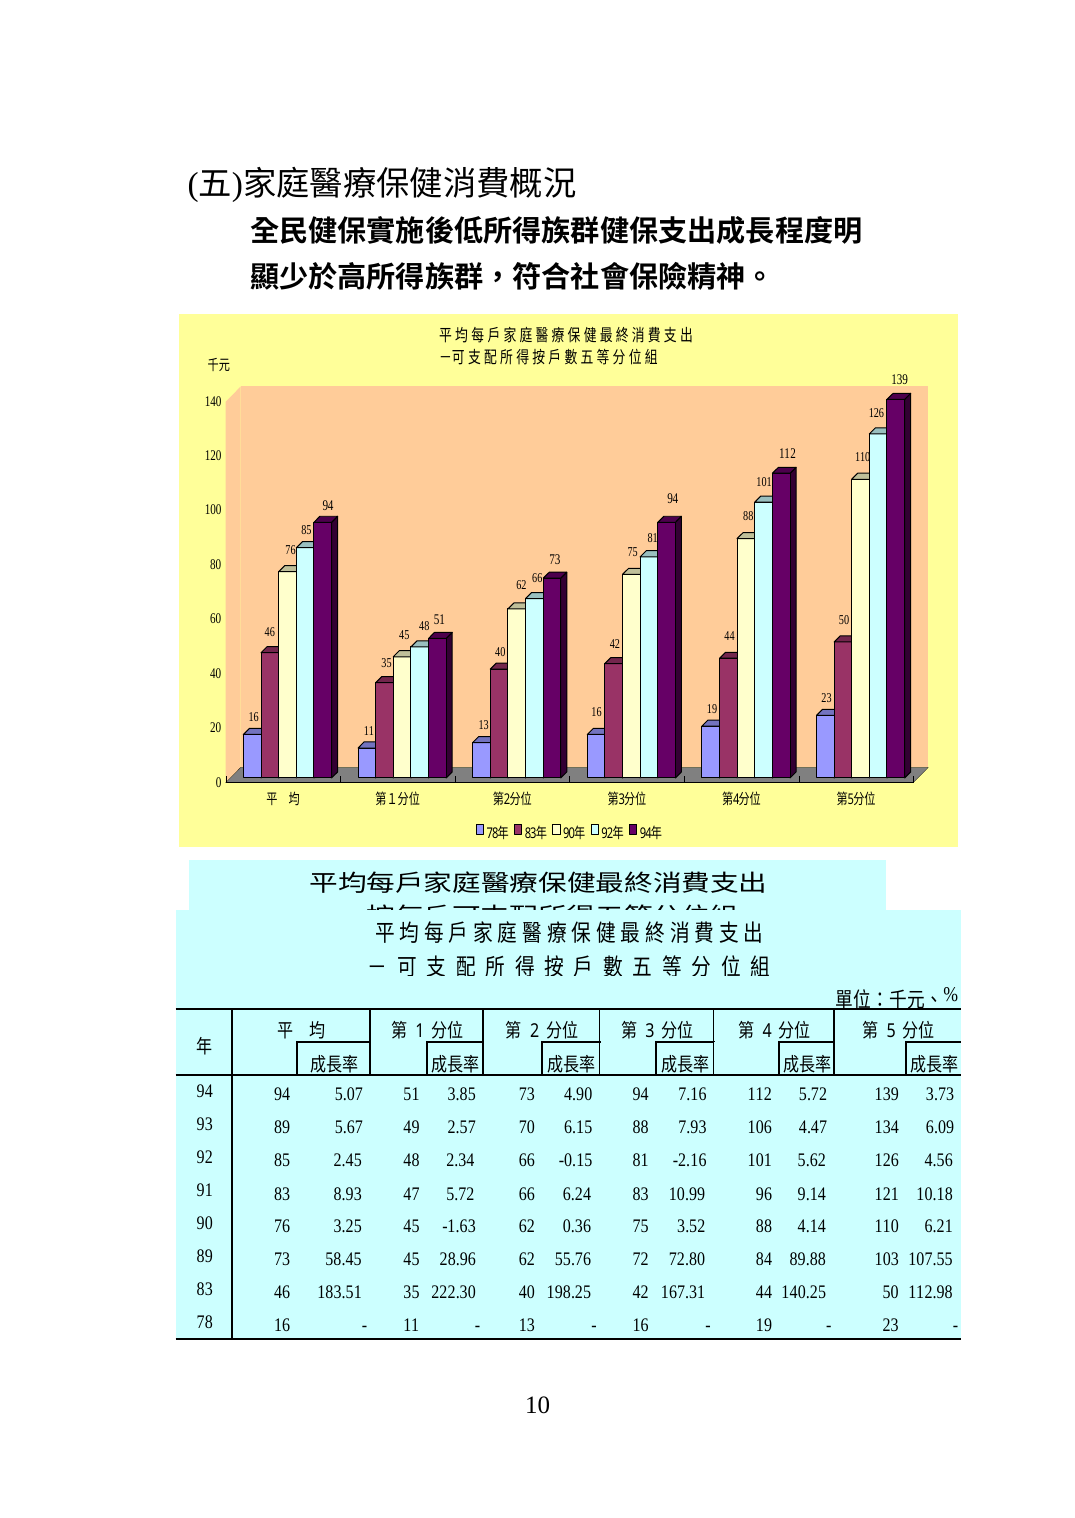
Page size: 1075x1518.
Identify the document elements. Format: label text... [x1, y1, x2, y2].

text 全民健保實施後低所得族群健保支出成長程度明顯少於高所得族群，符合社會保險精神。 [250, 205, 888, 296]
text (五)家庭醫療保健消費概況 [187, 159, 888, 205]
